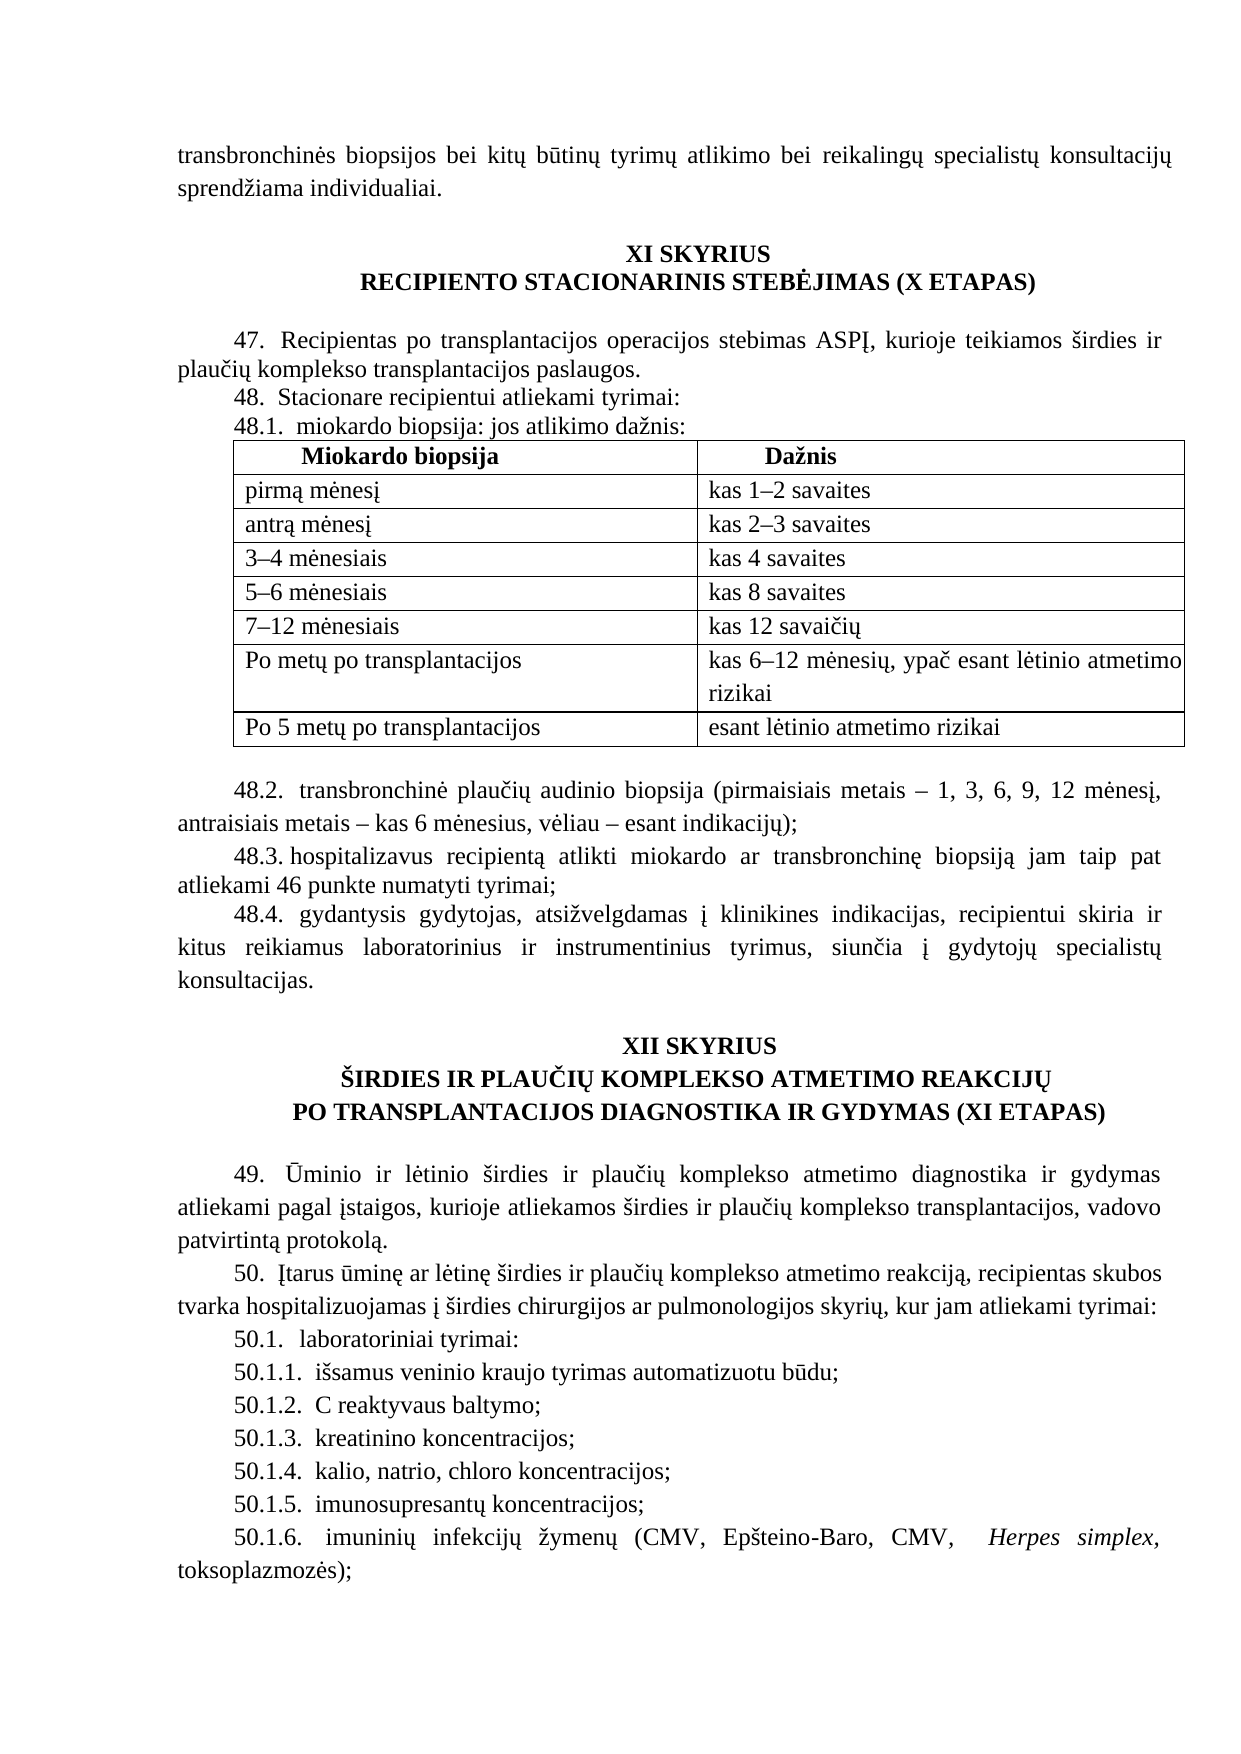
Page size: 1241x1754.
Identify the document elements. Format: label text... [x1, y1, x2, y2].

text 47. Recipientas po transplantacijos operacijos stebimas ASPĮ, kurioje teikiamos širdies ir plaučių komplekso transplantacijos paslaugos. [177, 325, 1162, 382]
table_cell esant lėtinio atmetimo rizikai [698, 713, 1184, 746]
table_cell 3–4 mėnesiais [234, 543, 697, 576]
text 48.2. transbronchinė plaučių audinio biopsija (pirmaisiais metais – 1, 3, 6, 9, 12 mėnesį, antraisiais metais – kas 6 mėnesius, vėliau – esant indikacijų); [177, 775, 1162, 837]
text 48.1. miokardo biopsija: jos atlikimo dažnis: [177, 411, 1162, 440]
table_cell kas 2–3 savaites [698, 509, 1184, 542]
text 50.1.5. imunosupresantų koncentracijos; [177, 1489, 1162, 1518]
text ŠIRDIES IR PLAUČIŲ KOMPLEKSO ATMETIMO REAKCIJŲ [177, 1064, 1162, 1093]
text RECIPIENTO STACIONARINIS STEBĖJIMAS (X ETAPAS) [177, 267, 1162, 296]
table_cell kas 1–2 savaites [698, 475, 1184, 508]
text 50. Įtarus ūminę ar lėtinę širdies ir plaučių komplekso atmetimo reakciją, recipientas skubos tvarka hospitalizuojamas į širdies chirurgijos ar pulmonologijos skyrių, kur jam atliekami tyrimai: [177, 1258, 1162, 1319]
table_header Miokardo biopsija [234, 441, 697, 474]
text PO TRANSPLANTACIJOS DIAGNOSTIKA IR GYDYMAS (XI ETAPAS) [177, 1097, 1162, 1126]
text XI SKYRIUS [177, 239, 1162, 267]
table_cell Po metų po transplantacijos [234, 645, 697, 711]
text 50.1.3. kreatinino koncentracijos; [177, 1423, 1162, 1452]
table_cell pirmą mėnesį [234, 475, 697, 508]
text 48.4. gydantysis gydytojas, atsižvelgdamas į klinikines indikacijas, recipientui skiria ir kitus reikiamus laboratorinius ir instrumentinius tyrimus, siunčia į gydytojų specialistų konsultacijas. [177, 899, 1162, 994]
text 50.1. laboratoriniai tyrimai: [177, 1324, 1162, 1353]
table_cell kas 8 savaites [698, 577, 1184, 610]
text 50.1.4. kalio, natrio, chloro koncentracijos; [177, 1456, 1162, 1485]
text transbronchinės biopsijos bei kitų būtinų tyrimų atlikimo bei reikalingų specialistų konsultacijų sprendžiama individualiai. [177, 140, 1172, 201]
table_cell kas 12 savaičių [698, 611, 1184, 644]
text 49. Ūminio ir lėtinio širdies ir plaučių komplekso atmetimo diagnostika ir gydymas atliekami pagal įstaigos, kurioje atliekamos širdies ir plaučių komplekso transplantacijos, vadovo patvirtintą protokolą. [177, 1159, 1162, 1253]
text XII SKYRIUS [177, 1031, 1162, 1060]
text 48.3. hospitalizavus recipientą atlikti miokardo ar transbronchinę biopsiją jam taip pat atliekami 46 punkte numatyti tyrimai; [177, 841, 1162, 899]
table_header Dažnis [698, 441, 1184, 474]
text 50.1.6. imuninių infekcijų žymenų (CMV, Epšteino-Baro, CMV, Herpes simplex, toksoplazmozės); [177, 1522, 1162, 1584]
text 50.1.2. C reaktyvaus baltymo; [177, 1390, 1162, 1419]
text 50.1.1. išsamus veninio kraujo tyrimas automatizuotu būdu; [177, 1357, 1162, 1386]
table_cell kas 6–12 mėnesių, ypač esant lėtinio atmetimo rizikai [698, 645, 1184, 711]
table_cell antrą mėnesį [234, 509, 697, 542]
table_cell 7–12 mėnesiais [234, 611, 697, 644]
table_cell 5–6 mėnesiais [234, 577, 697, 610]
text 48. Stacionare recipientui atliekami tyrimai: [177, 382, 1162, 411]
table_cell Po 5 metų po transplantacijos [234, 713, 697, 746]
table_cell kas 4 savaites [698, 543, 1184, 576]
